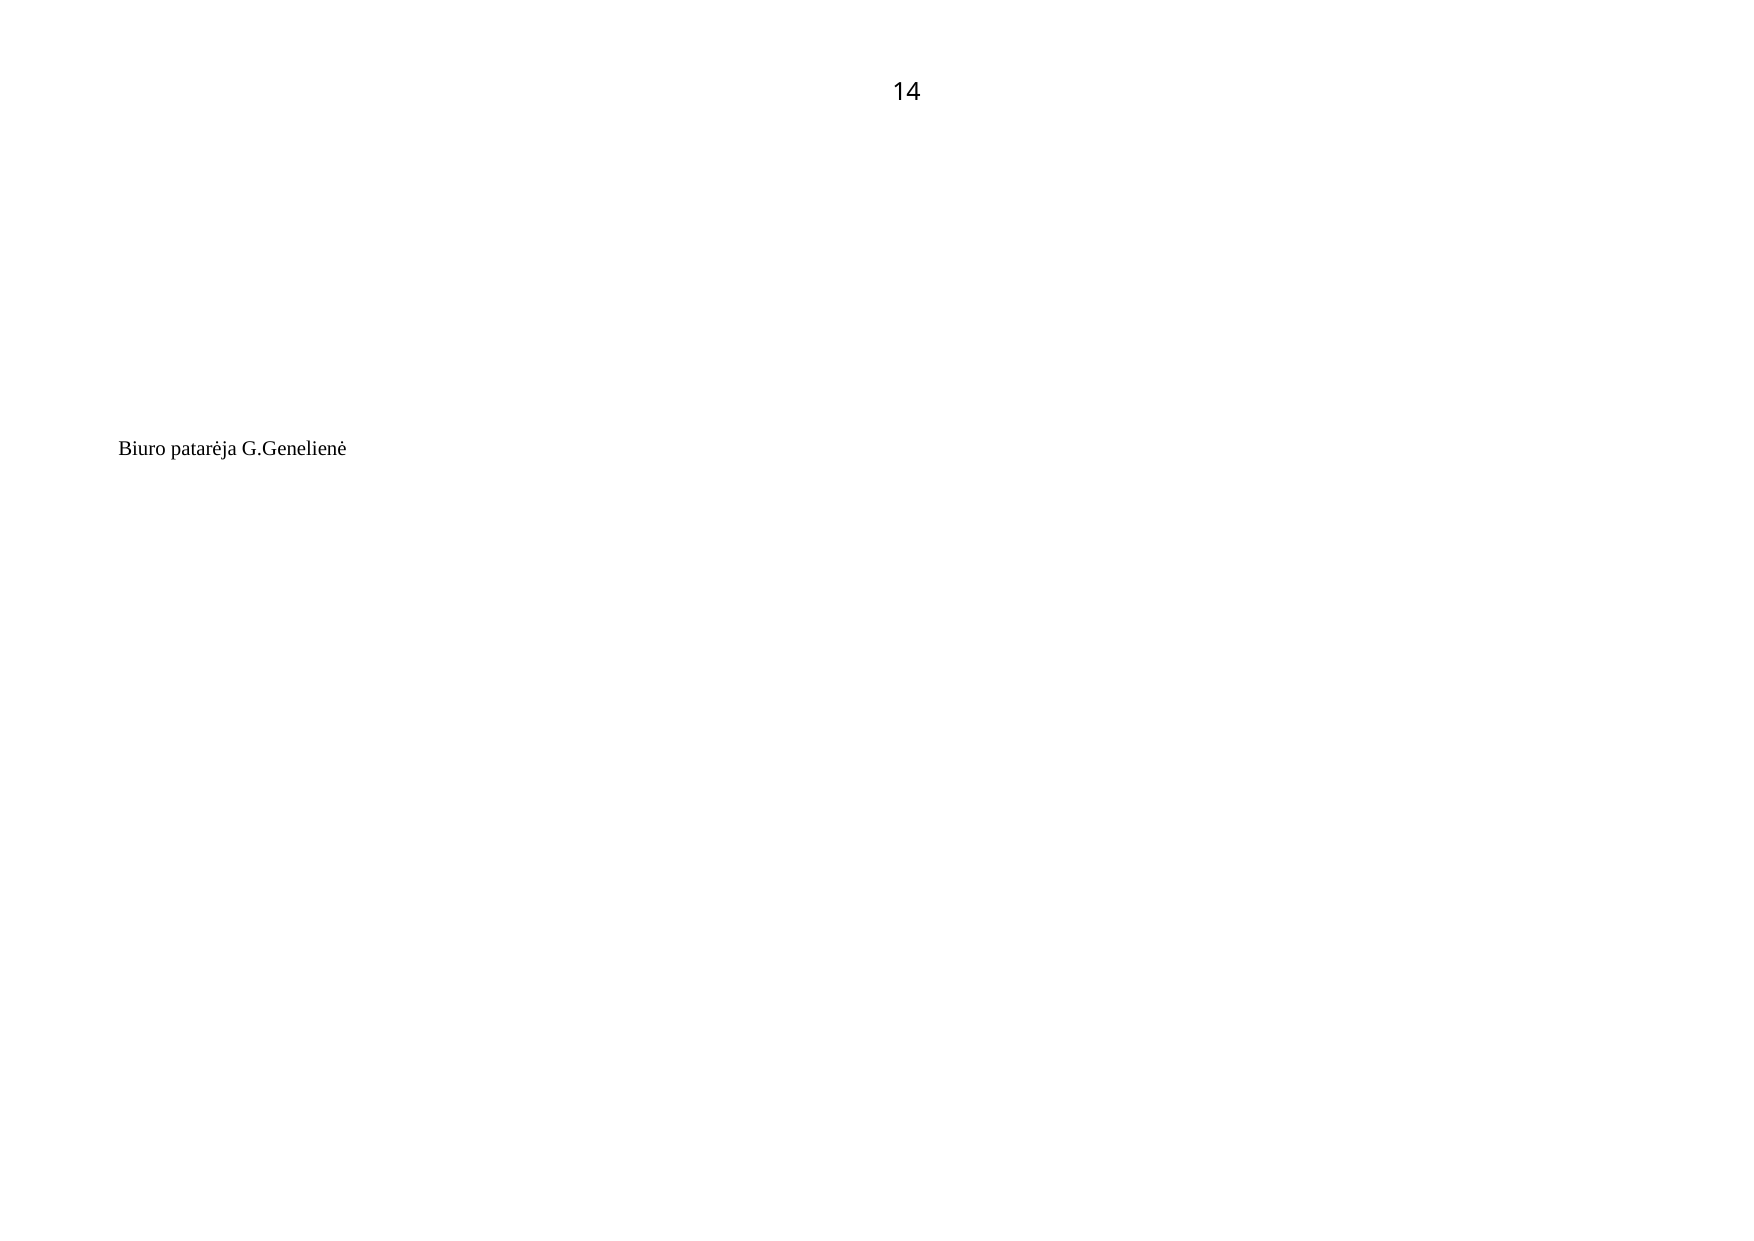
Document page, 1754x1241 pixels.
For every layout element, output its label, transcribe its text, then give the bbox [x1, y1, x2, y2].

text Biuro patarėja G.Genelienė [118, 436, 1695, 460]
